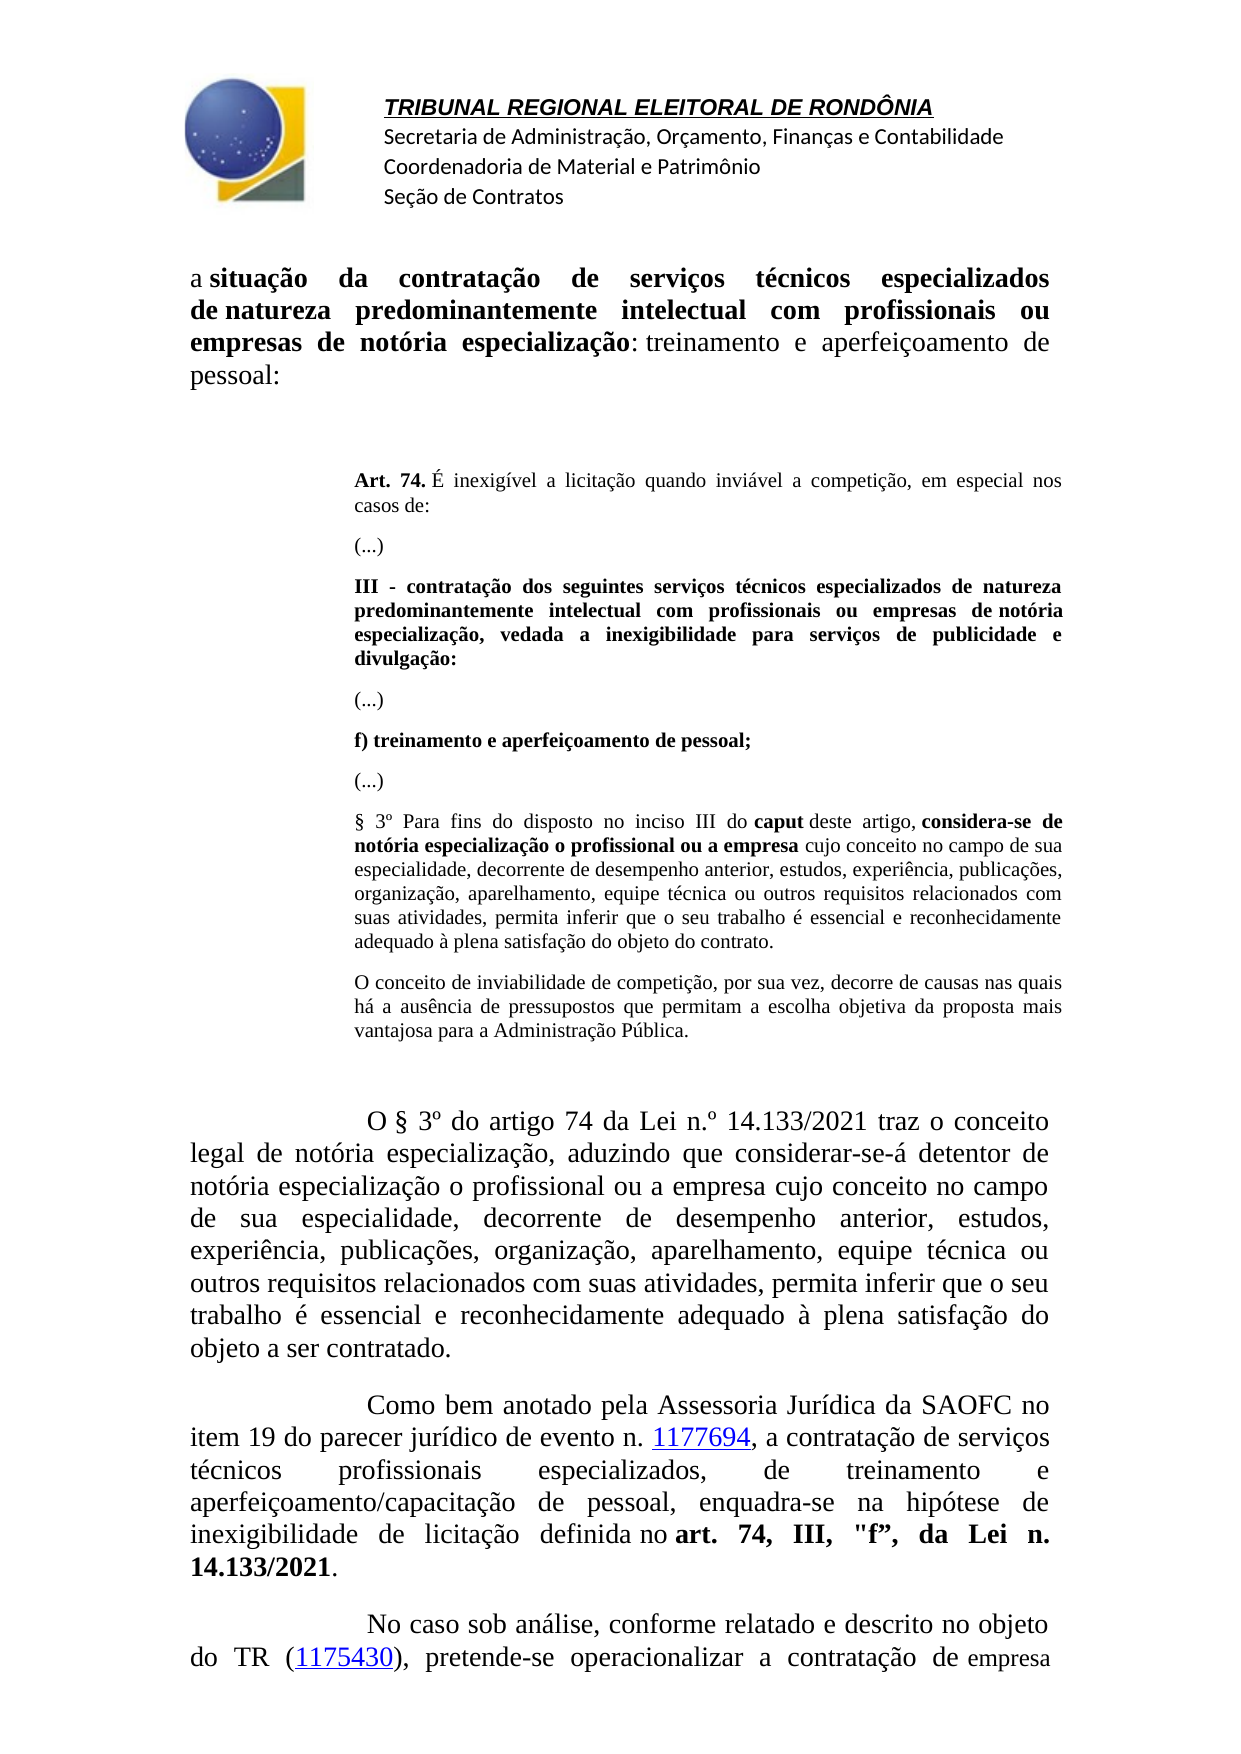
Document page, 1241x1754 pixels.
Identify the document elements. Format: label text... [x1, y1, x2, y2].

text Art. 74. É inexigível a licitação quando inviável a competição, em especial nos casos de: [354, 468, 1063, 517]
text III - contratação dos seguintes serviços técnicos especializados de natureza predominantemente intelectual com profissionais ou empresas de notória especialização, vedada a inexigibilidade para serviços de publicidade e divulgação: [354, 574, 1063, 670]
text No caso sob análise, conforme relatado e descrito no objeto do TR (1175430), pretende-se operacionalizar a contratação de empresa [190, 1607, 1051, 1672]
text (...) [354, 533, 1063, 557]
text f) treinamento e aperfeiçoamento de pessoal; [354, 728, 1063, 752]
text Como bem anotado pela Assessoria Jurídica da SAOFC no item 19 do parecer jurídico de evento n. 1177694, a contratação de serviços técnicos profissionais especializados, de treinamento e aperfeiçoamento/capacitação de pessoal, enquadra-se na hipótese de inexigibilidade de licitação definida no art. 74, III, "f”, da Lei n. 14.133/2021. [190, 1388, 1051, 1582]
text (...) [354, 768, 1063, 792]
text O § 3º do artigo 74 da Lei n.º 14.133/2021 traz o conceito legal de notória especialização, aduzindo que considerar-se-á detentor de notória especialização o profissional ou a empresa cujo conceito no campo de sua especialidade, decorrente de desempenho anterior, estudos, experiência, publicações, organização, aparelhamento, equipe técnica ou outros requisitos relacionados com suas atividades, permita inferir que o seu trabalho é essencial e reconhecidamente adequado à plena satisfação do objeto a ser contratado. [190, 1104, 1051, 1363]
text (...) [354, 687, 1063, 711]
text a situação da contratação de serviços técnicos especializados de natureza predominantemente intelectual com profissionais ou empresas de notória especialização: treinamento e aperfeiçoamento de pessoal: [190, 261, 1051, 390]
text O conceito de inviabilidade de competição, por sua vez, decorre de causas nas quais há a ausência de pressupostos que permitam a escolha objetiva da proposta mais vantajosa para a Administração Pública. [354, 970, 1063, 1042]
text § 3º Para fins do disposto no inciso III do caput deste artigo, considera-se de notória especialização o profissional ou a empresa cujo conceito no campo de sua especialidade, decorrente de desempenho anterior, estudos, experiência, publicações, organização, aparelhamento, equipe técnica ou outros requisitos relacionados com suas atividades, permita inferir que o seu trabalho é essencial e reconhecidamente adequado à plena satisfação do objeto do contrato. [354, 809, 1063, 953]
